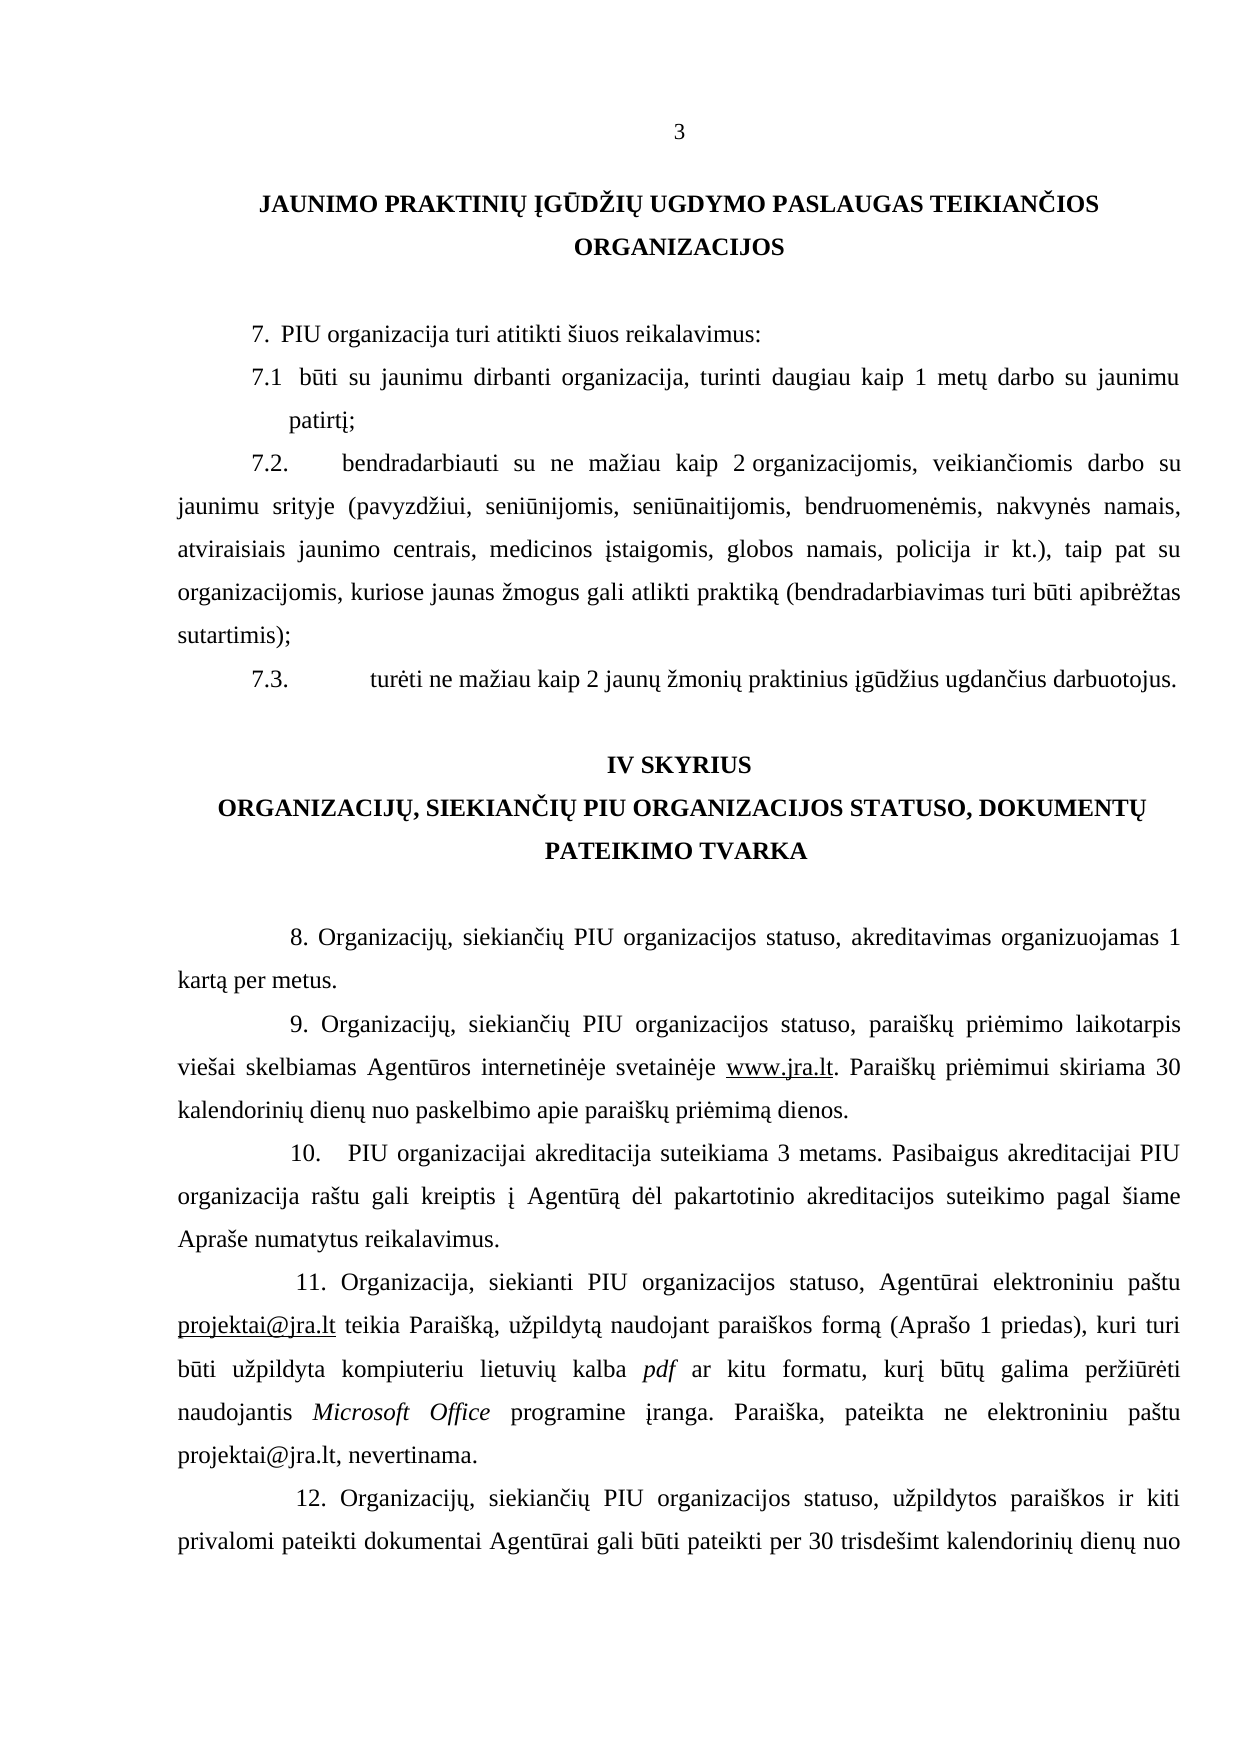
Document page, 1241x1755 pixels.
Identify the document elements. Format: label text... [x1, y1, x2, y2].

text 7.2. bendradarbiauti su ne mažiau kaip 2 organizacijomis, veikiančiomis darbo su jaunimu srityje (pavyzdžiui, seniūnijomis, seniūnaitijomis, bendruomenėmis, nakvynės namais, atviraisiais jaunimo centrais, medicinos įstaigomis, globos namais, policija ir kt.), taip pat su organizacijomis, kuriose jaunas žmogus gali atlikti praktiką (bendradarbiavimas turi būti apibrėžtas sutartimis); [177, 448, 1181, 649]
text 11. Organizacija, siekianti PIU organizacijos statuso, Agentūrai elektroniniu paštu projektai@jra.lt teikia Paraišką, užpildytą naudojant paraiškos formą (Aprašo 1 priedas), kuri turi būti užpildyta kompiuteriu lietuvių kalba pdf ar kitu formatu, kurį būtų galima peržiūrėti naudojantis Microsoft Office programine įranga. Paraiška, pateikta ne elektroniniu paštu projektai@jra.lt, nevertinama. [177, 1267, 1181, 1469]
text 9. Organizacijų, siekiančių PIU organizacijos statuso, paraiškų priėmimo laikotarpis viešai skelbiamas Agentūros internetinėje svetainėje www.jra.lt. Paraiškų priėmimui skiriama 30 kalendorinių dienų nuo paskelbimo apie paraiškų priėmimą dienos. [177, 1009, 1181, 1124]
text 12. Organizacijų, siekiančių PIU organizacijos statuso, užpildytos paraiškos ir kiti privalomi pateikti dokumentai Agentūrai gali būti pateikti per 30 trisdešimt kalendorinių dienų nuo [177, 1483, 1181, 1555]
text 8. Organizacijų, siekiančių PIU organizacijos statuso, akreditavimas organizuojamas 1 kartą per metus. [177, 922, 1181, 994]
text IV SKYRIUS [177, 750, 1181, 779]
text 7.1 būti su jaunimu dirbanti organizacija, turinti daugiau kaip 1 metų darbo su jaunimu patirtį; [251, 362, 1181, 434]
text 10. PIU organizacijai akreditacija suteikiama 3 metams. Pasibaigus akreditacijai PIU organizacija raštu gali kreiptis į Agentūrą dėl pakartotinio akreditacijos suteikimo pagal šiame Apraše numatytus reikalavimus. [177, 1138, 1181, 1253]
text ORGANIZACIJŲ, SIEKIANČIŲ PIU ORGANIZACIJOS STATUSO, DOKUMENTŲ PATEIKIMO TVARKA [177, 793, 1181, 865]
text 7.3. turėti ne mažiau kaip 2 jaunų žmonių praktinius įgūdžius ugdančius darbuotojus. [251, 664, 1181, 692]
text JAUNIMO PRAKTINIŲ ĮGŪDŽIŲ UGDYMO PASLAUGAS TEIKIANČIOS ORGANIZACIJOS [177, 189, 1181, 261]
text 7. PIU organizacija turi atitikti šiuos reikalavimus: [251, 319, 1181, 347]
